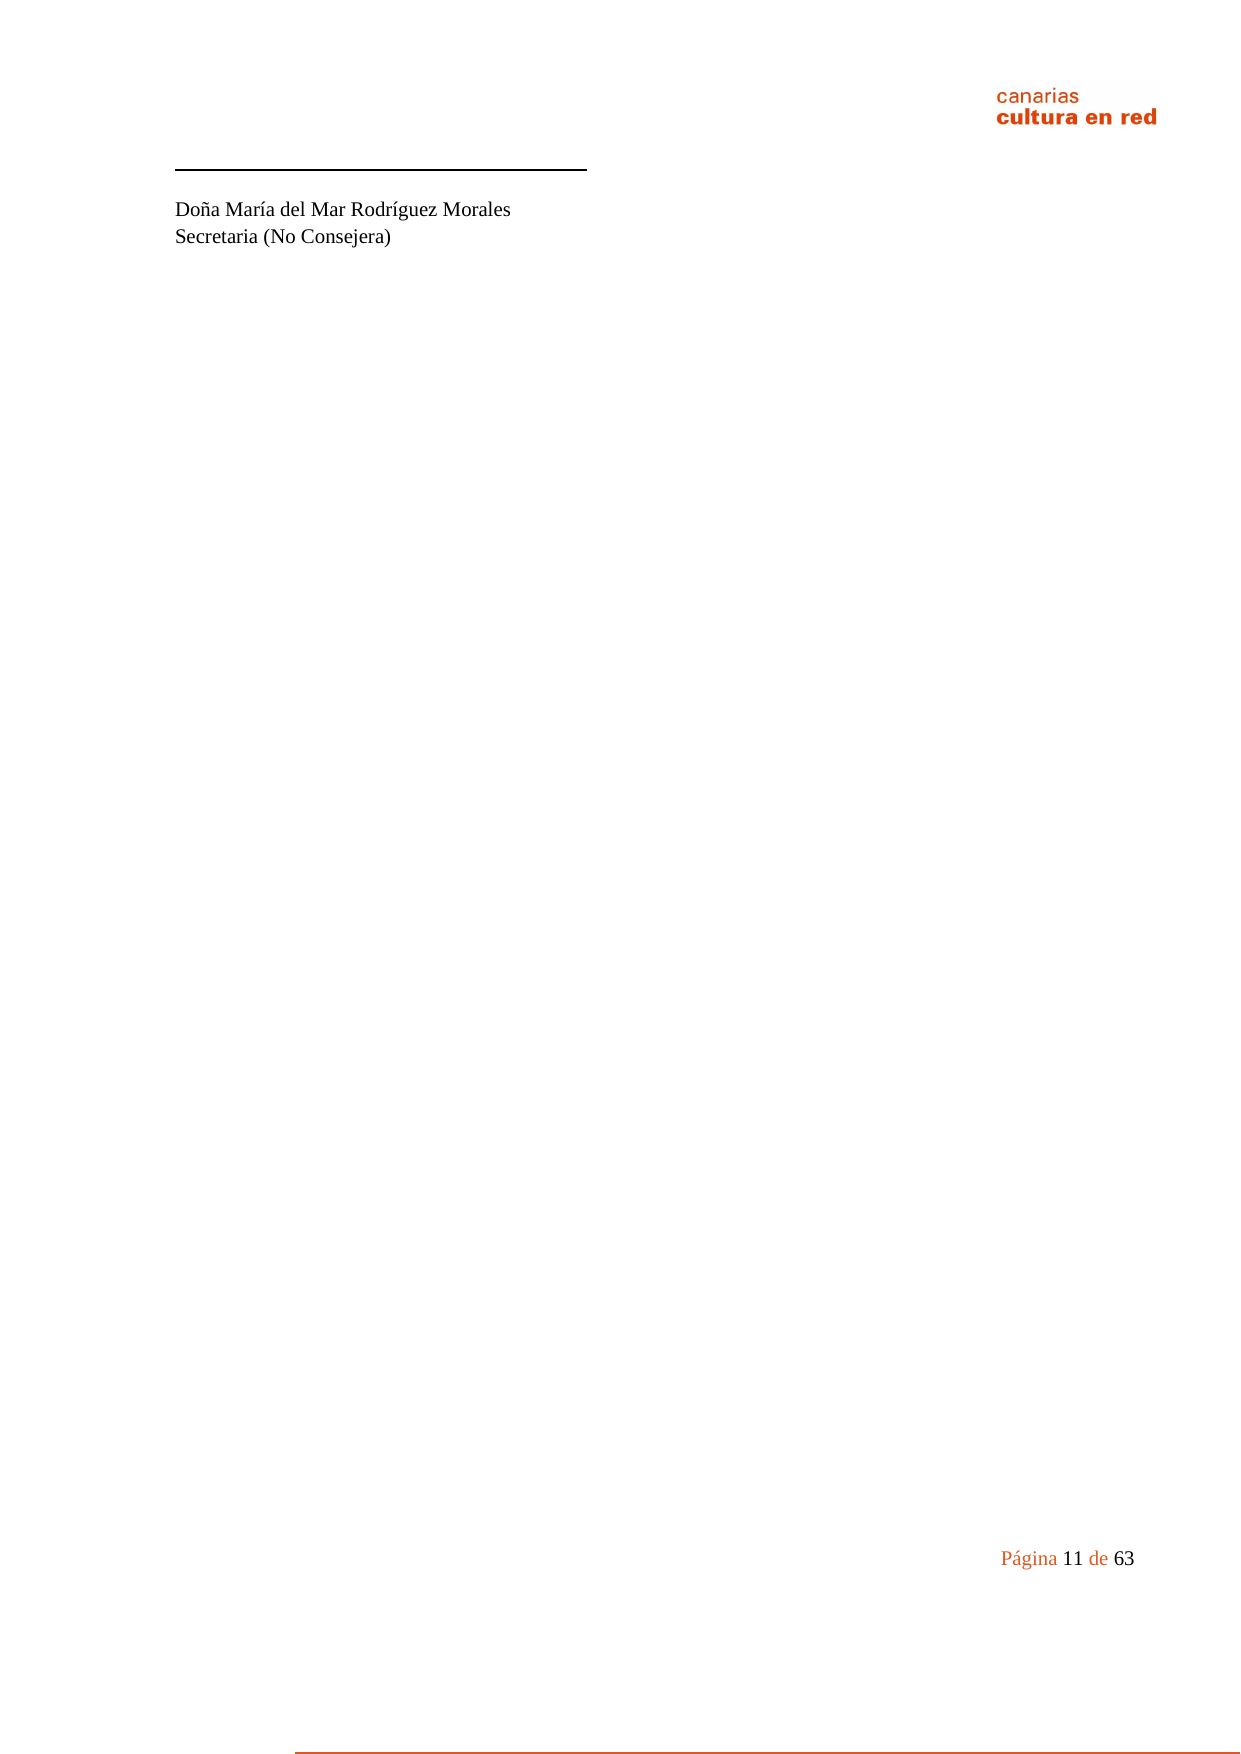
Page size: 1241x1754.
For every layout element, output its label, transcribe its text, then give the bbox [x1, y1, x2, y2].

text Secretaria (No Consejera) [175, 224, 1132, 248]
text Doña María del Mar Rodríguez Morales [175, 197, 1132, 221]
